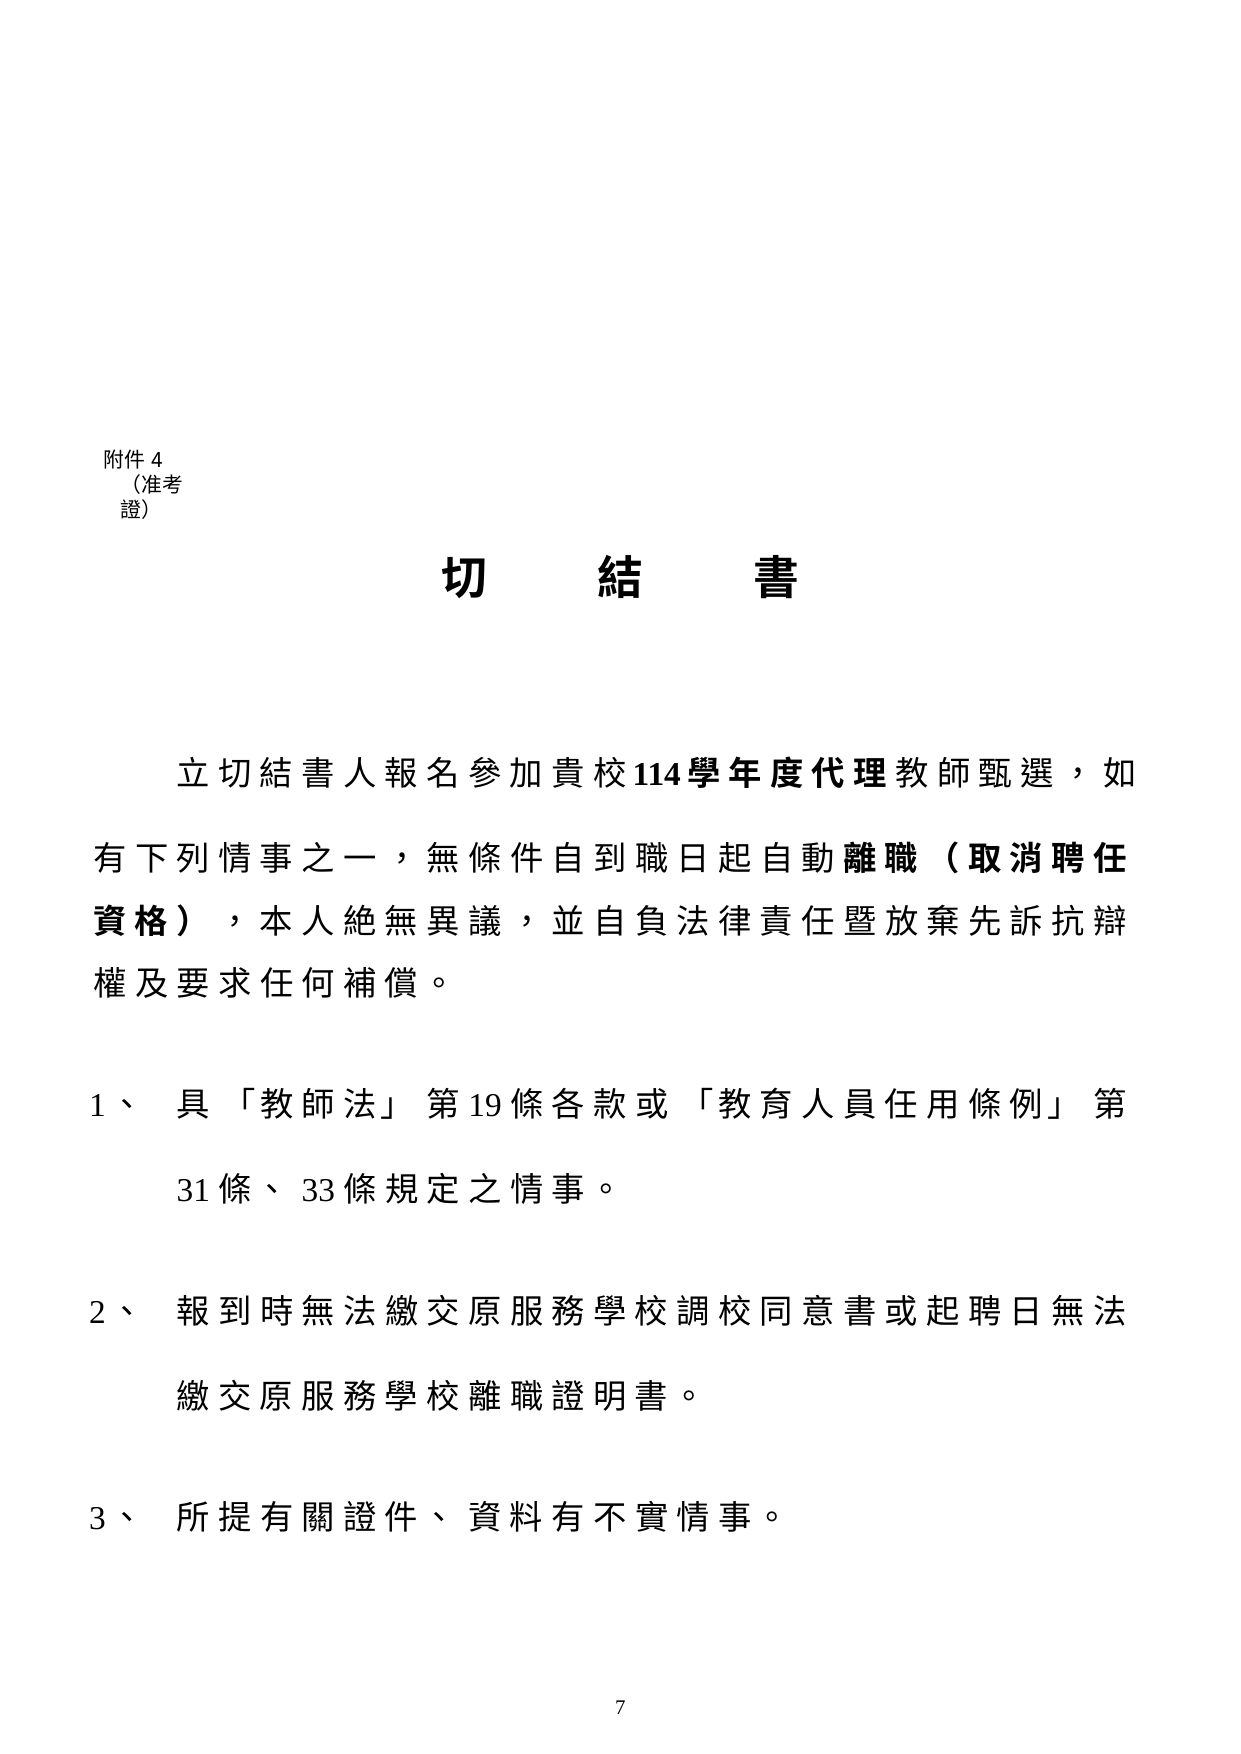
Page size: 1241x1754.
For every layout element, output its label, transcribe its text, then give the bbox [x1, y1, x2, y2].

list 所提有關證件、資料有不實情事。 [89, 1433, 1151, 1558]
list 報到時無法繳交原服務學校調校同意書或起聘日無法繳交原服務學校離職證明書。 [89, 1227, 1151, 1414]
text 立切結書人報名參加貴校114學年度代理教師甄選，如有下列情事之一，無條件自到職日起自動離職（取消聘任資格），本人絶無異議，並自負法律責任暨放棄先訴抗辯權及要求任何補償。 [89, 689, 1151, 1002]
list 具「教師法」第19條各款或「教育人員任用條例」第31條、33條規定之情事。 [89, 1021, 1151, 1208]
text 切 結 書 [89, 502, 1151, 627]
